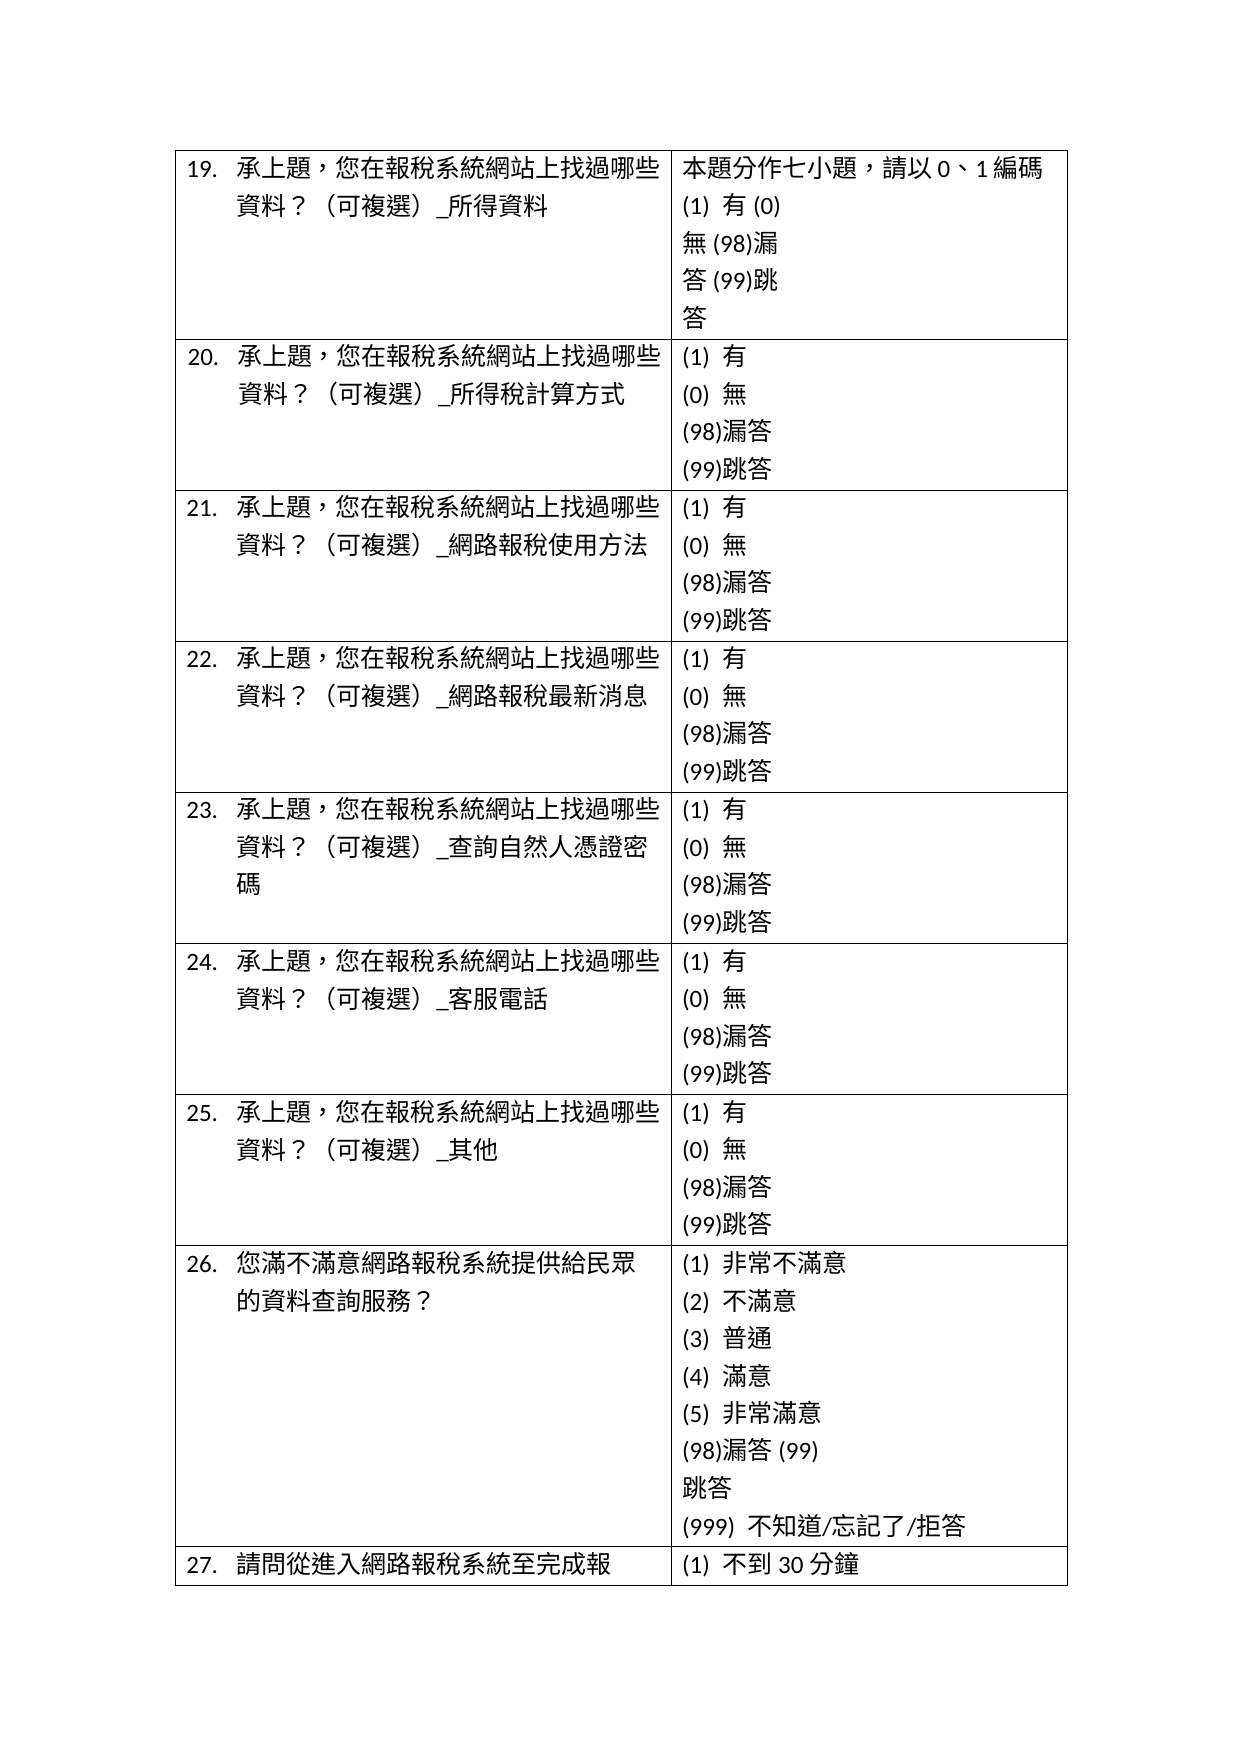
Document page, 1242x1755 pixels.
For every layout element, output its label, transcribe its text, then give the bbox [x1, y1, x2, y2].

table_cell 23. 承上題，您在報稅系統網站上找過哪些 資料？（可複選）_查詢自然人憑證密 碼 [176, 793, 671, 943]
table_cell 22. 承上題，您在報稅系統網站上找過哪些 資料？（可複選）_網路報稅最新消息 [176, 642, 671, 792]
table_cell (1) 有 (0) 無 (98)漏答 (99)跳答 [672, 1095, 1067, 1245]
table_cell (1) 有 (0) 無 (98)漏答 (99)跳答 [672, 340, 1067, 489]
table_cell 25. 承上題，您在報稅系統網站上找過哪些 資料？（可複選）_其他 [176, 1095, 671, 1245]
table_cell 27. 請問從進入網路報稅系統至完成報 [176, 1547, 671, 1584]
table_cell (1) 非常不滿意 (2) 不滿意 (3) 普通 (4) 滿意 (5) 非常滿意 (98)漏答 (99)跳答 (999) 不知道/忘記了/拒答 [672, 1246, 1067, 1546]
table_cell 21. 承上題，您在報稅系統網站上找過哪些 資料？（可複選）_網路報稅使用方法 [176, 491, 671, 641]
table_cell 26. 您滿不滿意網路報稅系統提供給民眾 的資料查詢服務？ [176, 1246, 671, 1546]
table_cell 20. 承上題，您在報稅系統網站上找過哪些 資料？（可複選）_所得稅計算方式 [176, 340, 671, 489]
table_header 本題分作七小題，請以 0、1 編碼 (1) 有 (0) 無 (98)漏答 (99)跳答 [672, 151, 1067, 338]
table_cell (1) 有 (0) 無 (98)漏答 (99)跳答 [672, 944, 1067, 1094]
table_cell (1) 有 (0) 無 (98)漏答 (99)跳答 [672, 642, 1067, 792]
table_header 19. 承上題，您在報稅系統網站上找過哪些 資料？（可複選）_所得資料 [176, 151, 671, 338]
table_cell (1) 不到 30 分鐘 [672, 1547, 1067, 1584]
table_cell (1) 有 (0) 無 (98)漏答 (99)跳答 [672, 491, 1067, 641]
table_cell 24. 承上題，您在報稅系統網站上找過哪些 資料？（可複選）_客服電話 [176, 944, 671, 1094]
table_cell (1) 有 (0) 無 (98)漏答 (99)跳答 [672, 793, 1067, 943]
